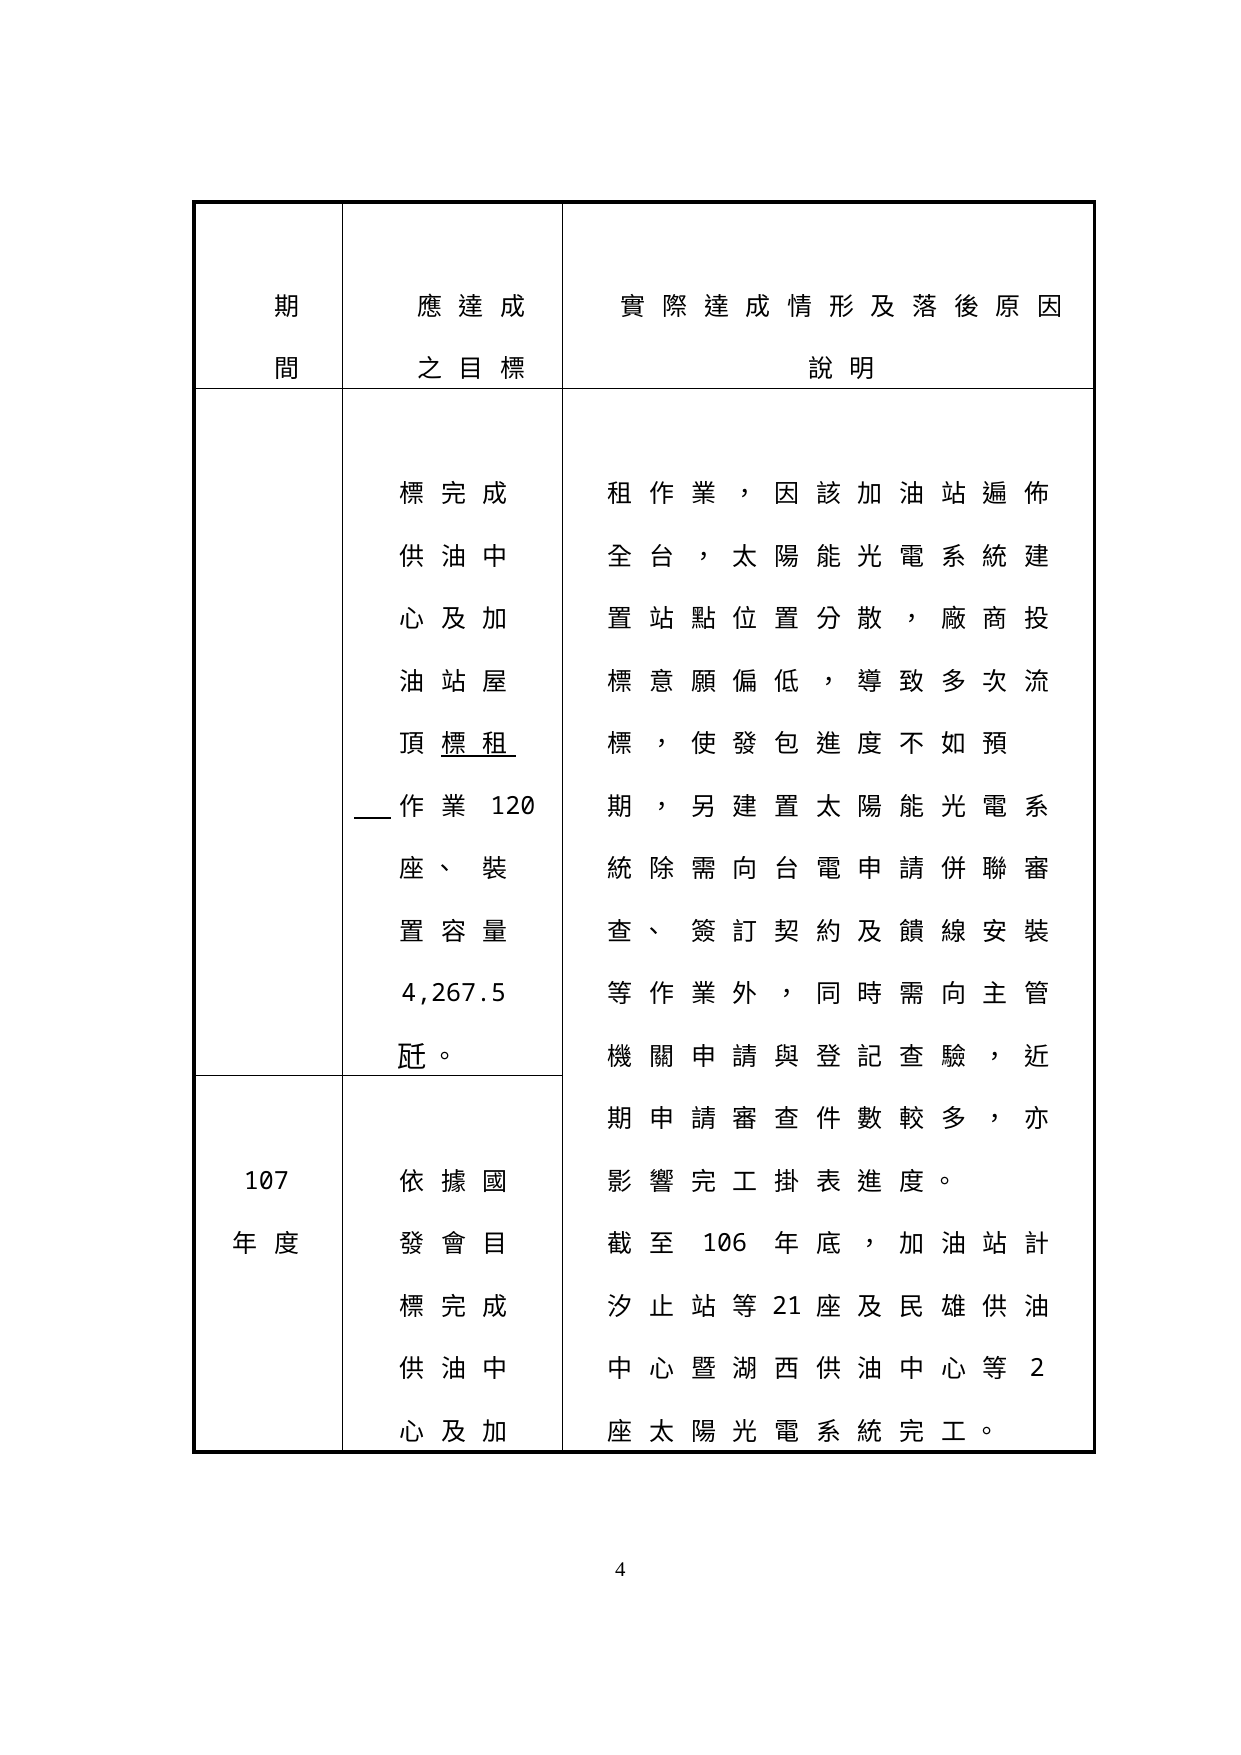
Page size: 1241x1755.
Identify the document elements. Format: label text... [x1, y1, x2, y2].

table_cell 107年度 [196, 1076, 342, 1450]
table_header 應達成之目標 [343, 204, 562, 388]
table_cell [196, 389, 342, 1075]
table_cell 租作業，因該加油站遍佈全台，太陽能光電系統建置站點位置分散，廠商投標意願偏低，導致多次流標，使發包進度不如預期，另建置太陽能光電系統除需向台電申請併聯審查、簽訂契約及饋線安裝等作業外，同時需向主管機關申請與登記查驗，近期申請審查件數較多，亦影響完工掛表進度。 截至106年底，加油站計汐止站等21座及民雄供油中心暨湖西供油中心等2座太陽光電系統完工。 [563, 389, 1093, 1450]
table_cell 標完成供油中心及加油站屋頂標租作業120座、裝置容量4,267.5瓩。 [343, 389, 562, 1075]
table_cell 依據國發會目標完成供油中心及加 [343, 1076, 562, 1450]
table_header 實際達成情形及落後原因說明 [563, 204, 1093, 388]
table_header 期間 [196, 204, 342, 388]
